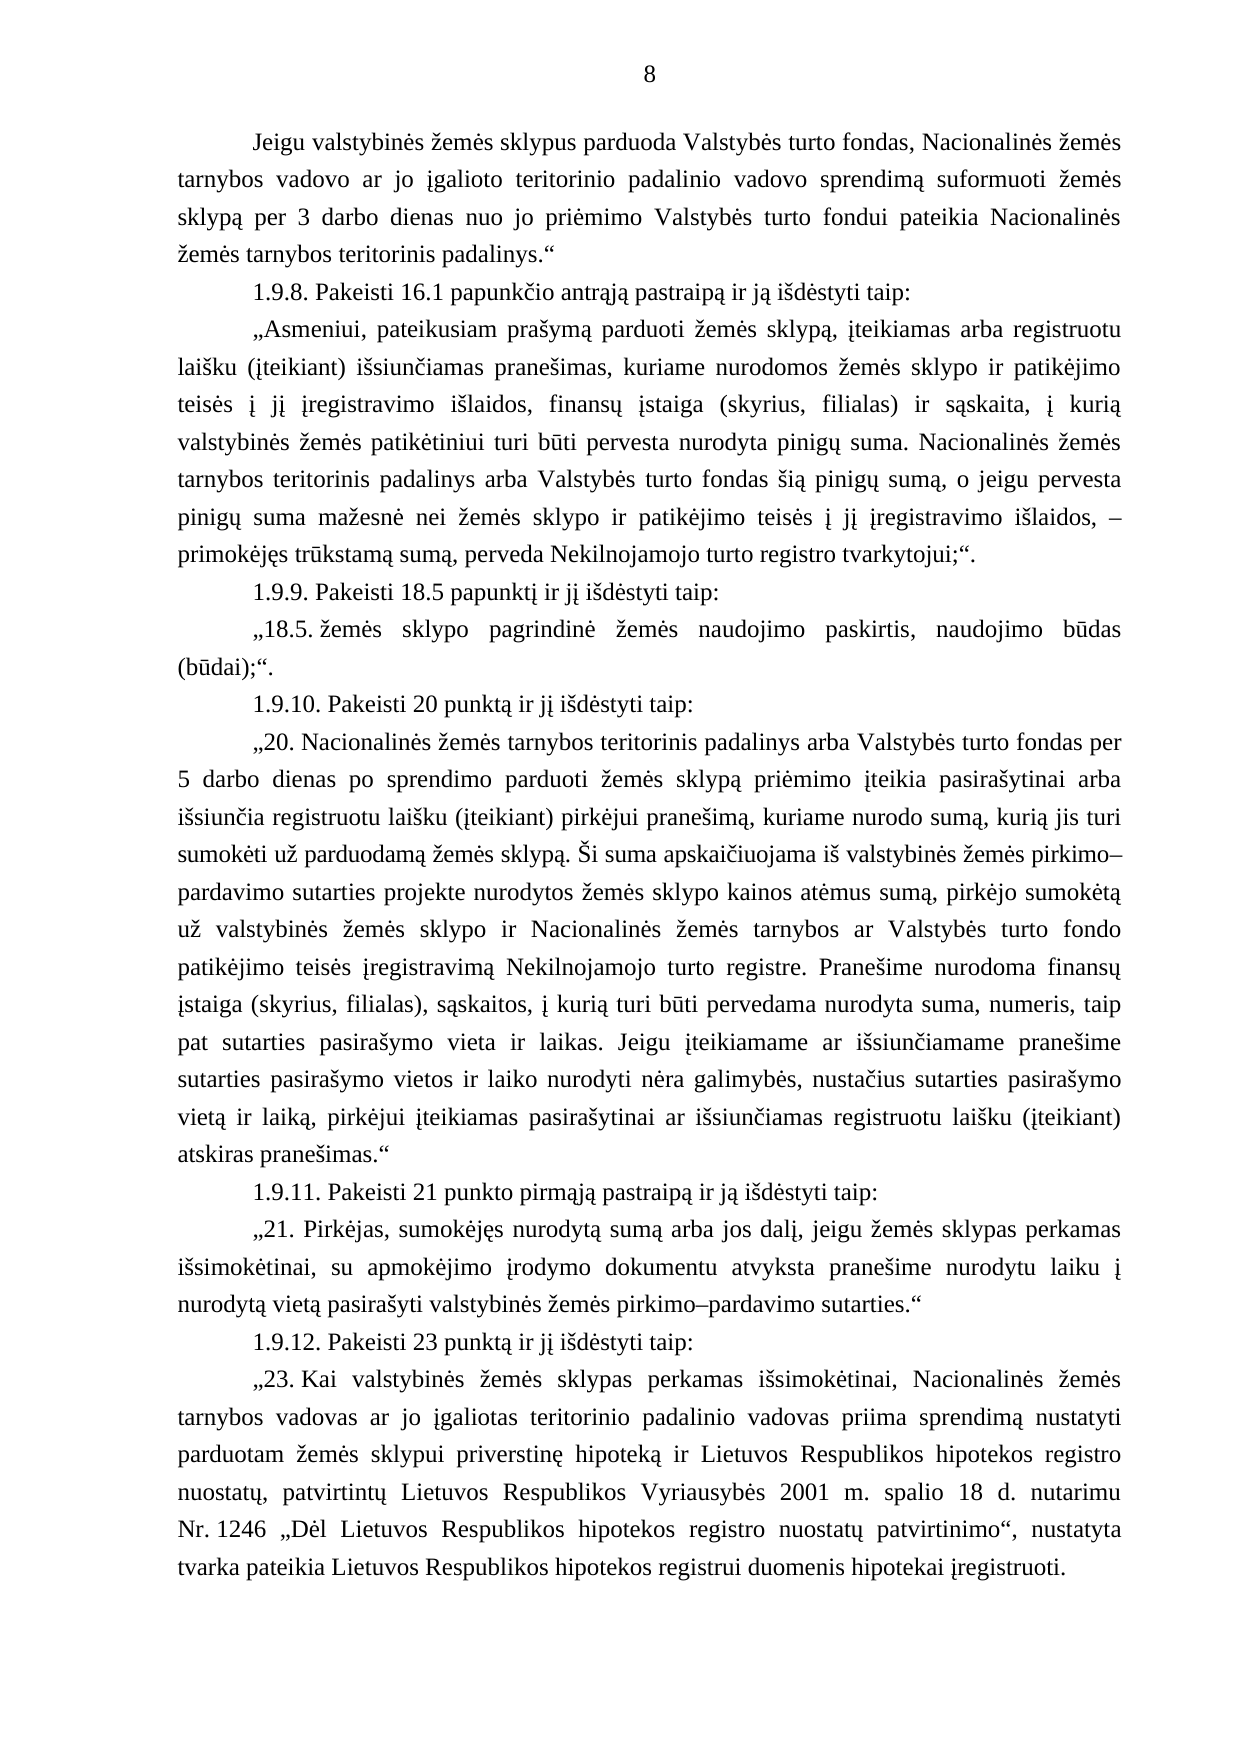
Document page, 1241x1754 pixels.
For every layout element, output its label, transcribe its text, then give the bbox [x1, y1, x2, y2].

text „Asmeniui, pateikusiam prašymą parduoti žemės sklypą, įteikiamas arba registruotu laišku (įteikiant) išsiunčiamas pranešimas, kuriame nurodomos žemės sklypo ir patikėjimo teisės į jį įregistravimo išlaidos, finansų įstaiga (skyrius, filialas) ir sąskaita, į kurią valstybinės žemės patikėtiniui turi būti pervesta nurodyta pinigų suma. Nacionalinės žemės tarnybos teritorinis padalinys arba Valstybės turto fondas šią pinigų sumą, o jeigu pervesta pinigų suma mažesnė nei žemės sklypo ir patikėjimo teisės į jį įregistravimo išlaidos, – primokėjęs trūkstamą sumą, perveda Nekilnojamojo turto registro tvarkytojui;“. [177, 306, 1122, 568]
text „18.5. žemės sklypo pagrindinė žemės naudojimo paskirtis, naudojimo būdas (būdai);“. [177, 606, 1122, 681]
text „20. Nacionalinės žemės tarnybos teritorinis padalinys arba Valstybės turto fondas per 5 darbo dienas po sprendimo parduoti žemės sklypą priėmimo įteikia pasirašytinai arba išsiunčia registruotu laišku (įteikiant) pirkėjui pranešimą, kuriame nurodo sumą, kurią jis turi sumokėti už parduodamą žemės sklypą. Ši suma apskaičiuojama iš valstybinės žemės pirkimo–pardavimo sutarties projekte nurodytos žemės sklypo kainos atėmus sumą, pirkėjo sumokėtą už valstybinės žemės sklypo ir Nacionalinės žemės tarnybos ar Valstybės turto fondo patikėjimo teisės įregistravimą Nekilnojamojo turto registre. Pranešime nurodoma finansų įstaiga (skyrius, filialas), sąskaitos, į kurią turi būti pervedama nurodyta suma, numeris, taip pat sutarties pasirašymo vieta ir laikas. Jeigu įteikiamame ar išsiunčiamame pranešime sutarties pasirašymo vietos ir laiko nurodyti nėra galimybės, nustačius sutarties pasirašymo vietą ir laiką, pirkėjui įteikiamas pasirašytinai ar išsiunčiamas registruotu laišku (įteikiant) atskiras pranešimas.“ [177, 718, 1122, 1168]
text Jeigu valstybinės žemės sklypus parduoda Valstybės turto fondas, Nacionalinės žemės tarnybos vadovo ar jo įgalioto teritorinio padalinio vadovo sprendimą suformuoti žemės sklypą per 3 darbo dienas nuo jo priėmimo Valstybės turto fondui pateikia Nacionalinės žemės tarnybos teritorinis padalinys.“ [177, 118, 1122, 268]
text 1.9.9. Pakeisti 18.5 papunktį ir jį išdėstyti taip: [177, 568, 1122, 606]
text 1.9.8. Pakeisti 16.1 papunkčio antrąją pastraipą ir ją išdėstyti taip: [177, 268, 1122, 306]
text 1.9.11. Pakeisti 21 punkto pirmąją pastraipą ir ją išdėstyti taip: [177, 1168, 1122, 1206]
text 1.9.12. Pakeisti 23 punktą ir jį išdėstyti taip: [177, 1318, 1122, 1356]
text „23. Kai valstybinės žemės sklypas perkamas išsimokėtinai, Nacionalinės žemės tarnybos vadovas ar jo įgaliotas teritorinio padalinio vadovas priima sprendimą nustatyti parduotam žemės sklypui priverstinę hipoteką ir Lietuvos Respublikos hipotekos registro nuostatų, patvirtintų Lietuvos Respublikos Vyriausybės 2001 m. spalio 18 d. nutarimu Nr. 1246 „Dėl Lietuvos Respublikos hipotekos registro nuostatų patvirtinimo“, nustatyta tvarka pateikia Lietuvos Respublikos hipotekos registrui duomenis hipotekai įregistruoti. [177, 1356, 1122, 1581]
text 1.9.10. Pakeisti 20 punktą ir jį išdėstyti taip: [177, 681, 1122, 718]
text „21. Pirkėjas, sumokėjęs nurodytą sumą arba jos dalį, jeigu žemės sklypas perkamas išsimokėtinai, su apmokėjimo įrodymo dokumentu atvyksta pranešime nurodytu laiku į nurodytą vietą pasirašyti valstybinės žemės pirkimo–pardavimo sutarties.“ [177, 1206, 1122, 1318]
